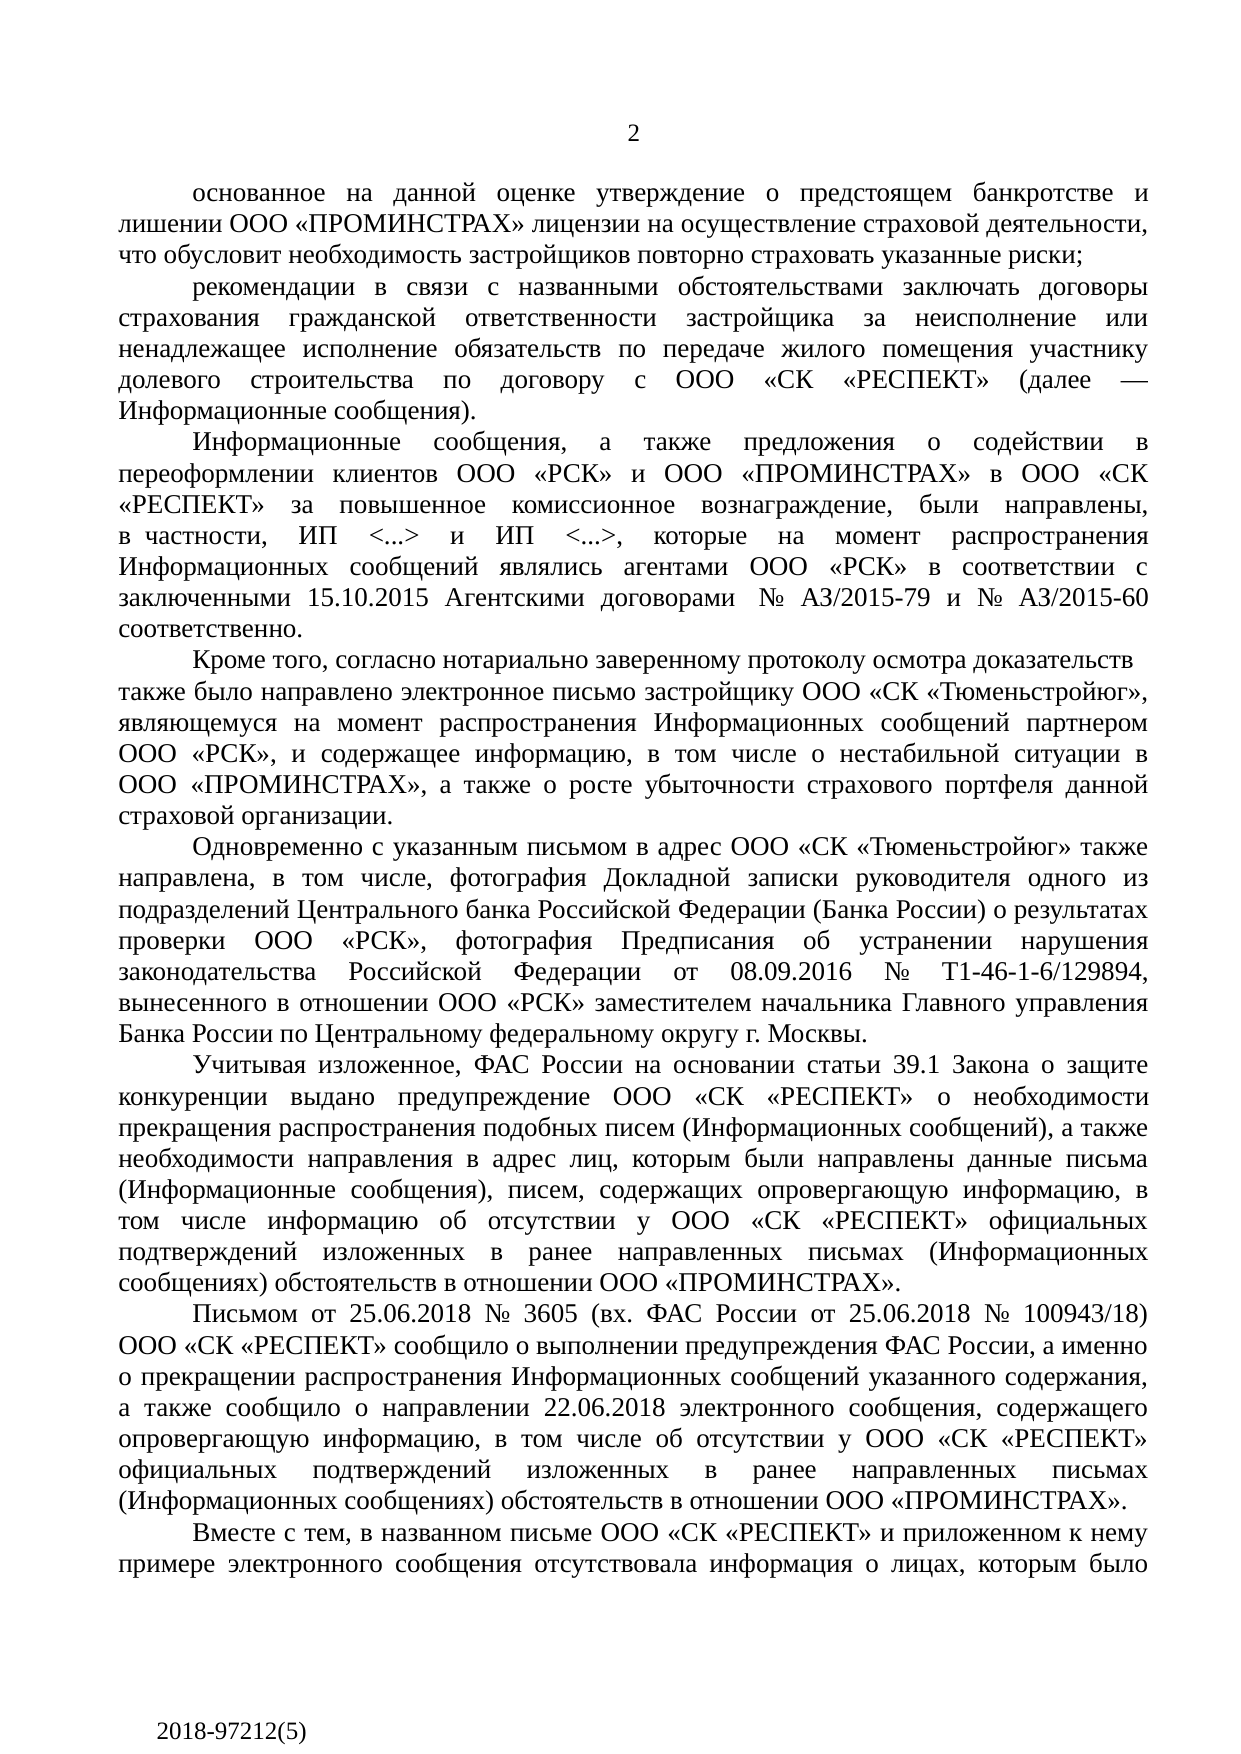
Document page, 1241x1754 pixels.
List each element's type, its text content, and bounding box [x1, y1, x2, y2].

text Одновременно с указанным письмом в адрес ООО «СК «Тюменьстройюг» также направлена, в том числе, фотография Докладной записки руководителя одного из подразделений Центрального банка Российской Федерации (Банка России) о результатах проверки ООО «РСК», фотография Предписания об устранении нарушения законодательства Российской Федерации от 08.09.2016 № Т1-46-1-6/129894, вынесенного в отношении ООО «РСК» заместителем начальника Главного управления Банка России по Центральному федеральному округу г. Москвы. [118, 830, 1149, 1048]
text Учитывая изложенное, ФАС России на основании статьи 39.1 Закона о защите конкуренции выдано предупреждение ООО «СК «РЕСПЕКТ» о необходимости прекращения распространения подобных писем (Информационных сообщений), а также необходимости направления в адрес лиц, которым были направлены данные письма (Информационные сообщения), писем, содержащих опровергающую информацию, в том числе информацию об отсутствии у ООО «СК «РЕСПЕКТ» официальных подтверждений изложенных в ранее направленных письмах (Информационных сообщениях) обстоятельств в отношении ООО «ПРОМИНСТРАХ». [118, 1048, 1149, 1298]
text рекомендации в связи с названными обстоятельствами заключать договоры страхования гражданской ответственности застройщика за неисполнение или ненадлежащее исполнение обязательств по передаче жилого помещения участнику долевого строительства по договору с ООО «СК «РЕСПЕКТ» (далее — Информационные сообщения). [118, 270, 1149, 426]
text Информационные сообщения, а также предложения о содействии в переоформлении клиентов ООО «РСК» и ООО «ПРОМИНСТРАХ» в ООО «СК «РЕСПЕКТ» за повышенное комиссионное вознаграждение, были направлены, в частности, ИП <...> и ИП <...>, которые на момент распространения Информационных сообщений являлись агентами ООО «РСК» в соответствии с заключенными 15.10.2015 Агентскими договорами № АЗ/2015-79 и № АЗ/2015-60 соответственно. [118, 426, 1149, 643]
text Письмом от 25.06.2018 № 3605 (вх. ФАС России от 25.06.2018 № 100943/18) ООО «СК «РЕСПЕКТ» сообщило о выполнении предупреждения ФАС России, а именно о прекращении распространения Информационных сообщений указанного содержания, а также сообщило о направлении 22.06.2018 электронного сообщения, содержащего опровергающую информацию, в том числе об отсутствии у ООО «СК «РЕСПЕКТ» официальных подтверждений изложенных в ранее направленных письмах (Информационных сообщениях) обстоятельств в отношении ООО «ПРОМИНСТРАХ». [118, 1298, 1149, 1516]
text Кроме того, согласно нотариально заверенному протоколу осмотра доказательств также было направлено электронное письмо застройщику ООО «СК «Тюменьстройюг», являющемуся на момент распространения Информационных сообщений партнером ООО «РСК», и содержащее информацию, в том числе о нестабильной ситуации в ООО «ПРОМИНСТРАХ», а также о росте убыточности страхового портфеля данной страховой организации. [118, 643, 1149, 830]
text основанное на данной оценке утверждение о предстоящем банкротстве и лишении ООО «ПРОМИНСТРАХ» лицензии на осуществление страховой деятельности, что обусловит необходимость застройщиков повторно страховать указанные риски; [118, 176, 1149, 270]
text Вместе с тем, в названном письме ООО «СК «РЕСПЕКТ» и приложенном к нему примере электронного сообщения отсутствовала информация о лицах, которым было [118, 1516, 1149, 1578]
